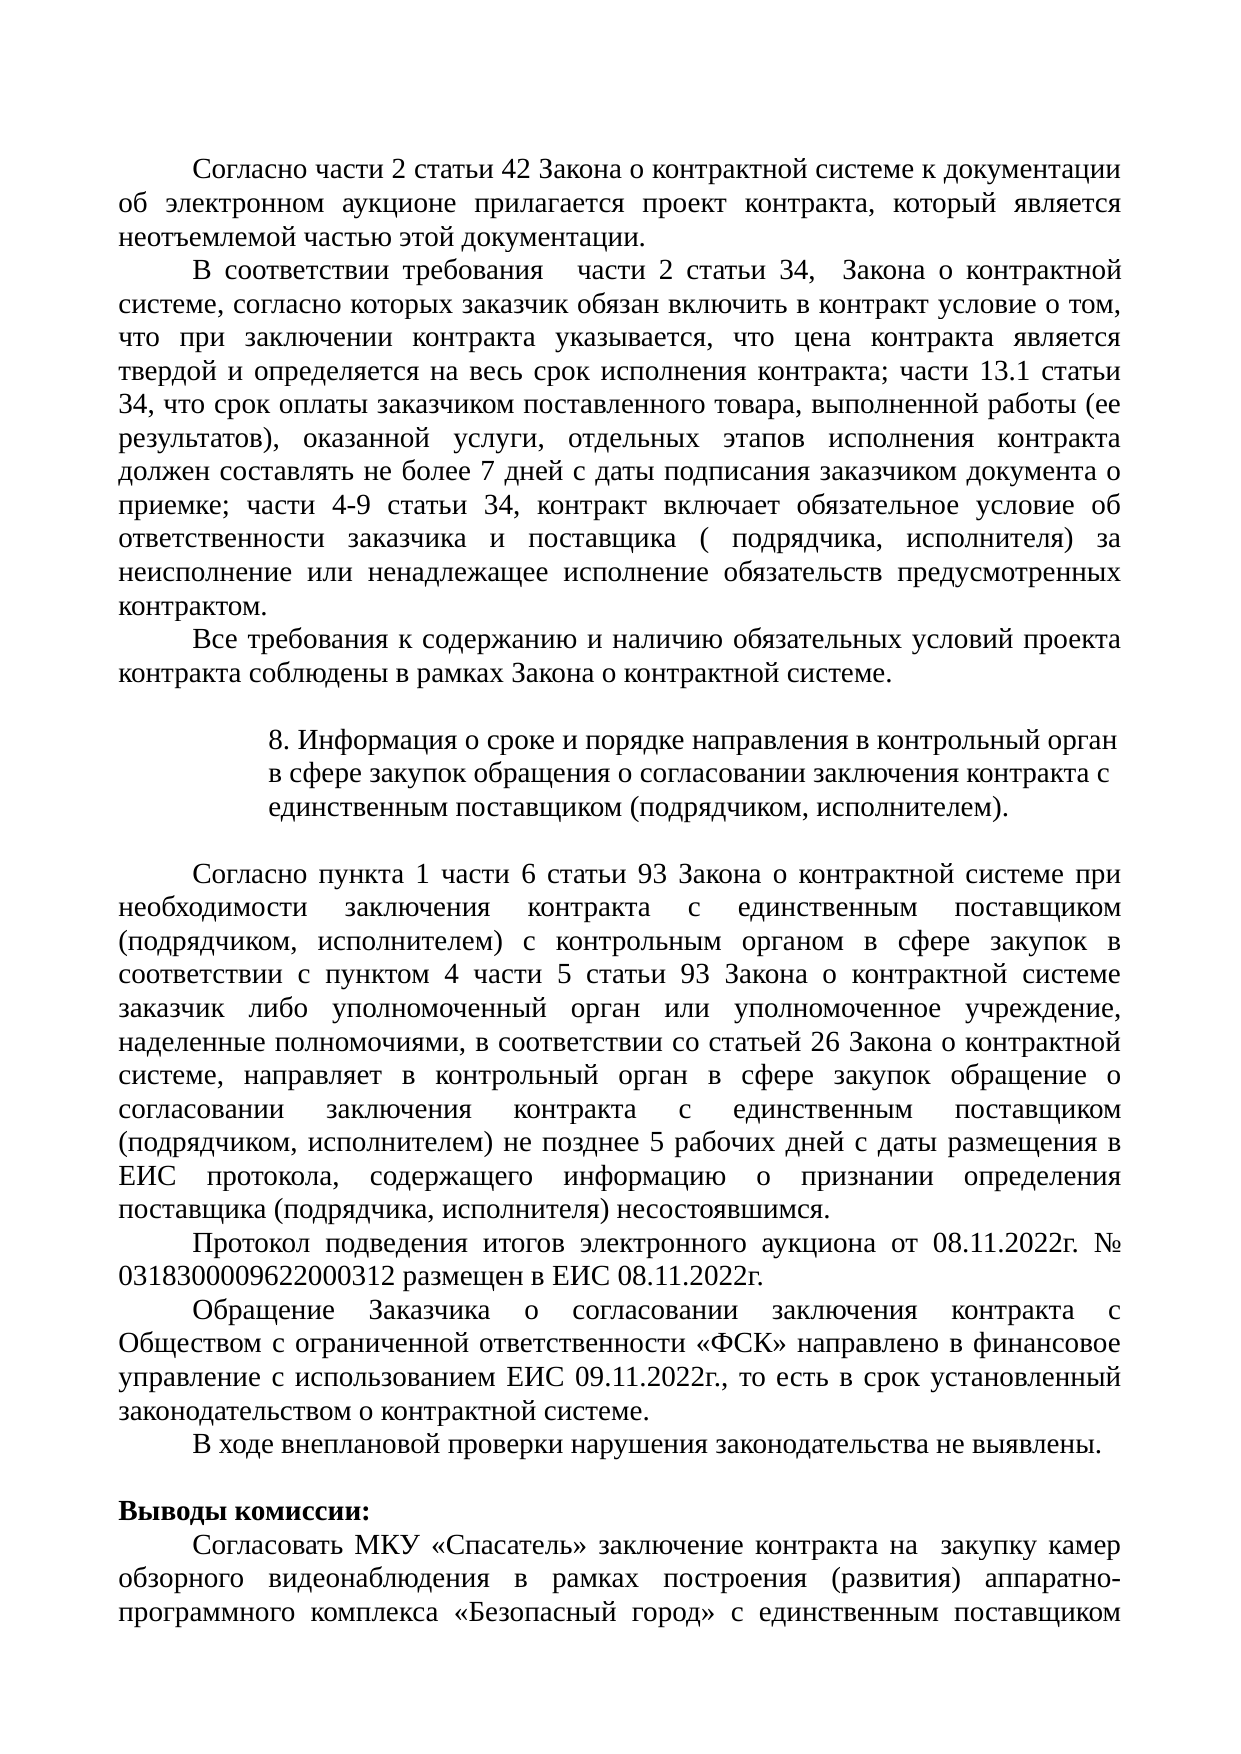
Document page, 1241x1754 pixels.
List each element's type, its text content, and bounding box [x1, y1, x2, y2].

text Согласно пункта 1 части 6 статьи 93 Закона о контрактной системе при необходимости заключения контракта с единственным поставщиком (подрядчиком, исполнителем) с контрольным органом в сфере закупок в соответствии с пунктом 4 части 5 статьи 93 Закона о контрактной системе заказчик либо уполномоченный орган или уполномоченное учреждение, наделенные полномочиями, в соответствии со статьей 26 Закона о контрактной системе, направляет в контрольный орган в сфере закупок обращение о согласовании заключения контракта с единственным поставщиком (подрядчиком, исполнителем) не позднее 5 рабочих дней с даты размещения в ЕИС протокола, содержащего информацию о признании определения поставщика (подрядчика, исполнителя) несостоявшимся. [118, 856, 1122, 1225]
text Обращение Заказчика о согласовании заключения контракта с Обществом с ограниченной ответственности «ФСК» направлено в финансовое управление с использованием ЕИС 09.11.2022г., то есть в срок установленный законодательством о контрактной системе. [118, 1292, 1122, 1426]
list 8. Информация о сроке и порядке направления в контрольный орган в сфере закупок обращения о согласовании заключения контракта с единственным поставщиком (подрядчиком, исполнителем). [231, 722, 1122, 822]
text Протокол подведения итогов электронного аукциона от 08.11.2022г. № 0318300009622000312 размещен в ЕИС 08.11.2022г. [118, 1225, 1122, 1292]
text В ходе внеплановой проверки нарушения законодательства не выявлены. [118, 1426, 1122, 1460]
text Согласно части 2 статьи 42 Закона о контрактной системе к документации об электронном аукционе прилагается проект контракта, который является неотъемлемой частью этой документации. [118, 152, 1122, 252]
text Все требования к содержанию и наличию обязательных условий проекта контракта соблюдены в рамках Закона о контрактной системе. [118, 621, 1122, 688]
text Выводы комиссии: [118, 1493, 1122, 1527]
text В соответствии требования части 2 статьи 34, Закона о контрактной системе, согласно которых заказчик обязан включить в контракт условие о том, что при заключении контракта указывается, что цена контракта является твердой и определяется на весь срок исполнения контракта; части 13.1 статьи 34, что срок оплаты заказчиком поставленного товара, выполненной работы (ее результатов), оказанной услуги, отдельных этапов исполнения контракта должен составлять не более 7 дней с даты подписания заказчиком документа о приемке; части 4-9 статьи 34, контракт включает обязательное условие об ответственности заказчика и поставщика ( подрядчика, исполнителя) за неисполнение или ненадлежащее исполнение обязательств предусмотренных контрактом. [118, 252, 1122, 621]
text Согласовать МКУ «Спасатель» заключение контракта на закупку камер обзорного видеонаблюдения в рамках построения (развития) аппаратно-программного комплекса «Безопасный город» с единственным поставщиком [118, 1527, 1122, 1627]
